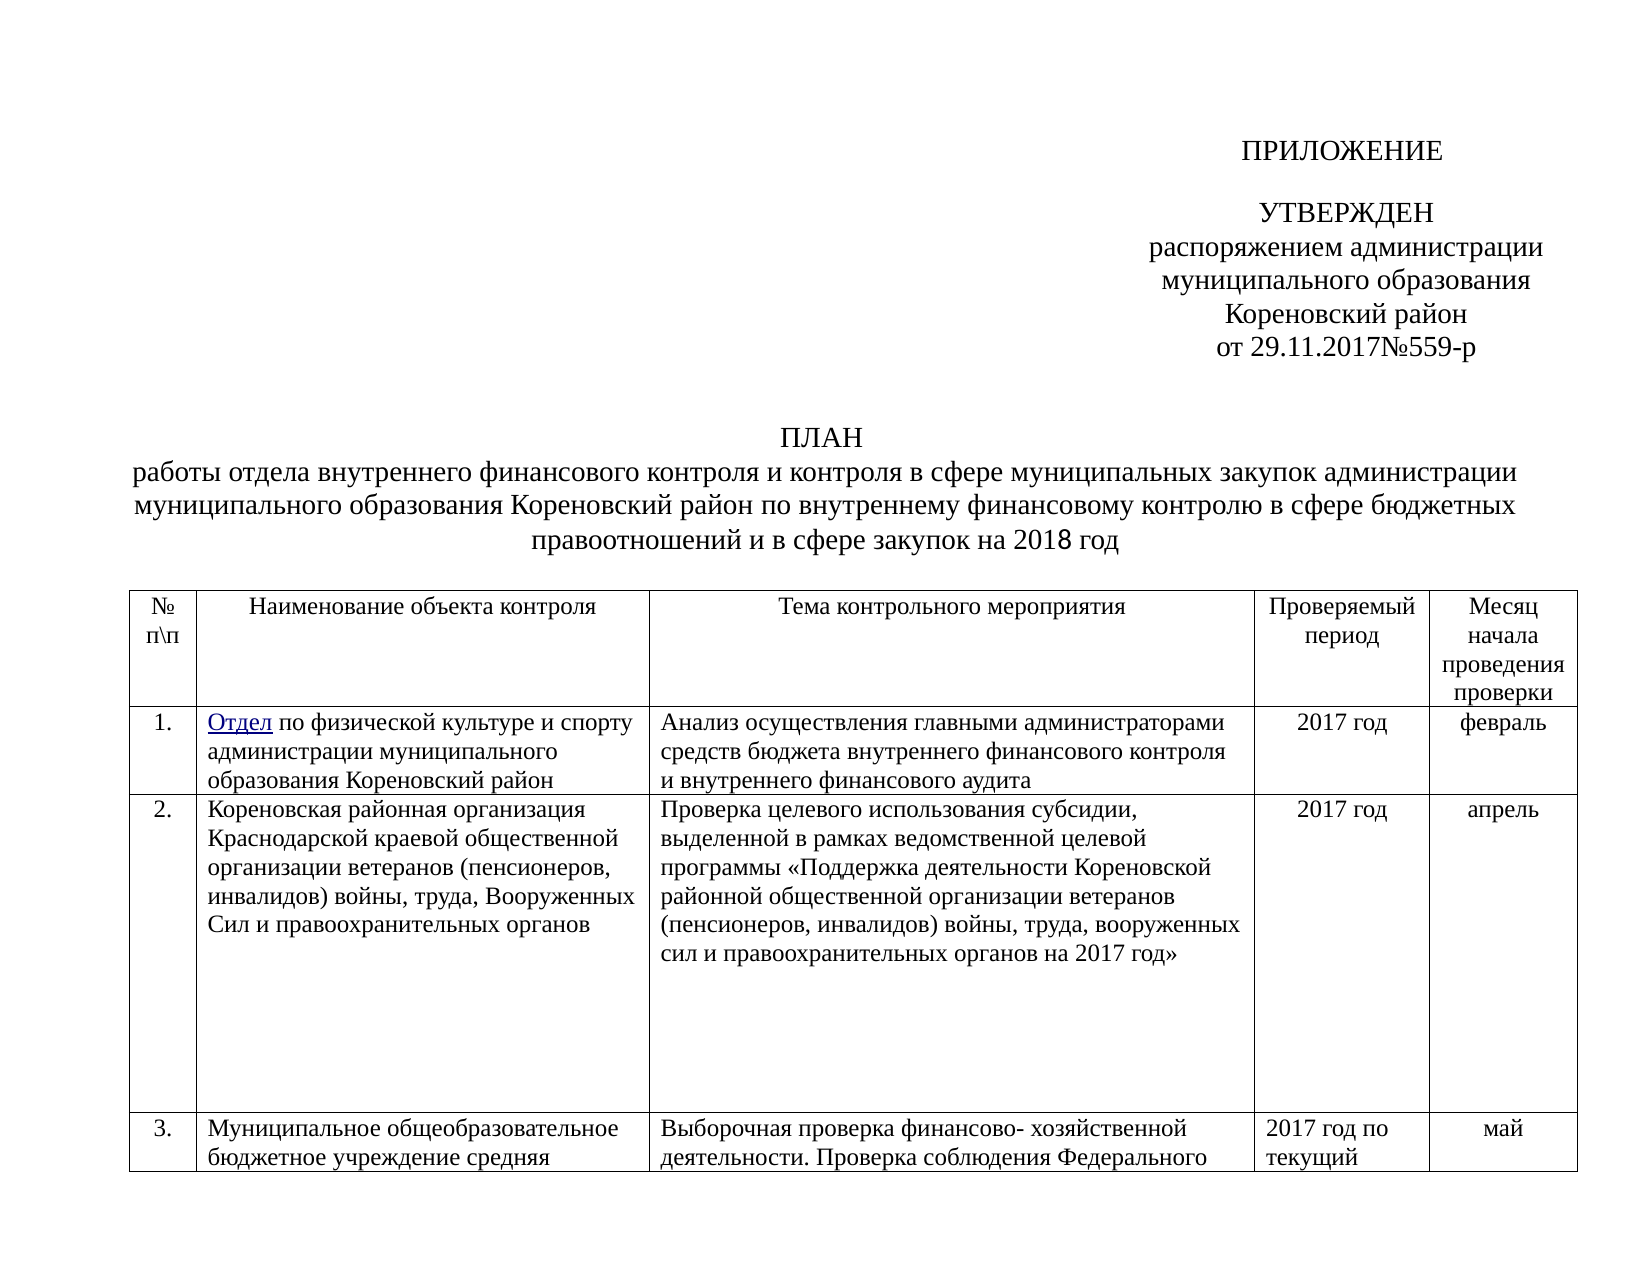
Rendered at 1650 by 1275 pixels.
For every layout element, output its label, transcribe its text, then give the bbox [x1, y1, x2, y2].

table_cell Отдел по физической культуре и спорту администрации муниципального образования Кореновский район [197, 707, 649, 793]
table_cell 1. [130, 707, 196, 793]
table_header [129, 133, 1086, 363]
table_cell апрель [1430, 795, 1577, 1112]
table_cell Проверка целевого использования субсидии, выделенной в рамках ведомственной целевой программы «Поддержка деятельности Кореновской районной общественной организации ветеранов (пенсионеров, инвалидов) войны, труда, вооруженных сил и правоохранительных органов на 2017 год» [650, 795, 1254, 1112]
table_cell 2. [130, 795, 196, 1112]
table_cell 2017 год [1255, 707, 1429, 793]
table_header Наименование объекта контроля [197, 591, 649, 706]
table_cell Анализ осуществления главными администраторами средств бюджета внутреннего финансового контроля и внутреннего финансового аудита [650, 707, 1254, 793]
table_header Месяц начала проведения проверки [1430, 591, 1577, 706]
table_cell 3. [130, 1113, 196, 1171]
table_cell февраль [1430, 707, 1577, 793]
table_cell 2017 год по текущий [1255, 1113, 1429, 1171]
text работы отдела внутреннего финансового контроля и контроля в сфере муниципальных закупок администрации муниципального образования Кореновский район по внутреннему финансовому контролю в сфере бюджетных правоотношений и в сфере закупок на 2018 год [118, 454, 1532, 557]
table_cell Муниципальное общеобразовательное бюджетное учреждение средняя [197, 1113, 649, 1171]
table_cell 2017 год [1255, 795, 1429, 1112]
table_cell май [1430, 1113, 1577, 1171]
table_header № п\п [130, 591, 196, 706]
text ПЛАН [118, 420, 1532, 454]
table_cell Выборочная проверка финансово- хозяйственной деятельности. Проверка соблюдения Федерального [650, 1113, 1254, 1171]
table_cell Кореновская районная организация Краснодарской краевой общественной организации ветеранов (пенсионеров, инвалидов) войны, труда, Вооруженных Сил и правоохранительных органов [197, 795, 649, 1112]
table_header Тема контрольного мероприятия [650, 591, 1254, 706]
table_header ПРИЛОЖЕНИЕ УТВЕРЖДЕН распоряжением администрации муниципального образования Кореновский район от 29.11.2017№559-р [1086, 133, 1606, 363]
table_header Проверяемый период [1255, 591, 1429, 706]
